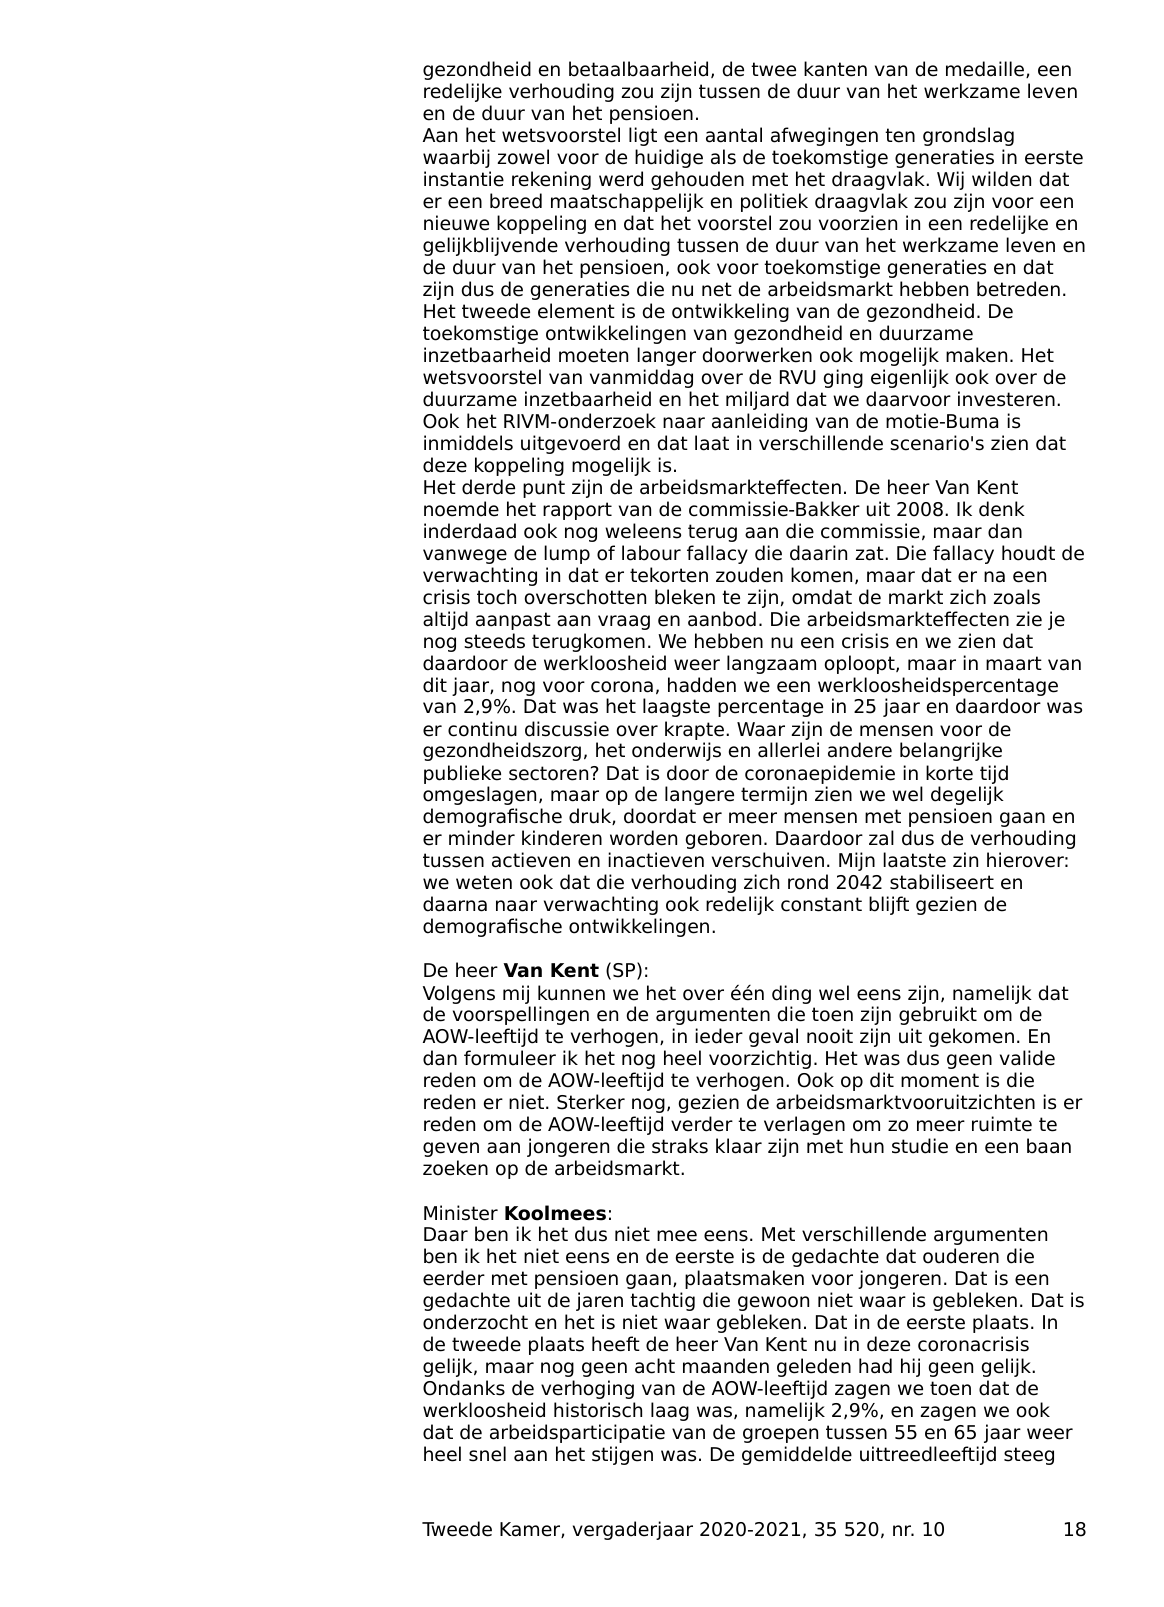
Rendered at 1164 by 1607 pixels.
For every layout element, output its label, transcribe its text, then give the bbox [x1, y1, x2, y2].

text Volgens mij kunnen we het over één ding wel eens zijn, namelijk dat de voorspellingen en de argumenten die toen zijn gebruikt om de AOW-leeftijd te verhogen, in ieder geval nooit zijn uit gekomen. En dan formuleer ik het nog heel voorzichtig. Het was dus geen valide reden om de AOW-leeftijd te verhogen. Ook op dit moment is die reden er niet. Sterker nog, gezien de arbeidsmarktvooruitzichten is er reden om de AOW-leeftijd verder te verlagen om zo meer ruimte te geven aan jongeren die straks klaar zijn met hun studie en een baan zoeken op de arbeidsmarkt. [422, 982, 1087, 1180]
text Minister Koolmees: [422, 1202, 1087, 1224]
text Het tweede element is de ontwikkeling van de gezondheid. De toekomstige ontwikkelingen van gezondheid en duurzame inzetbaarheid moeten langer doorwerken ook mogelijk maken. Het wetsvoorstel van vanmiddag over de RVU ging eigenlijk ook over de duurzame inzetbaarheid en het miljard dat we daarvoor investeren. Ook het RIVM-onderzoek naar aanleiding van de motie-Buma is inmiddels uitgevoerd en dat laat in verschillende scenario's zien dat deze koppeling mogelijk is. [422, 301, 1087, 477]
text gezondheid en betaalbaarheid, de twee kanten van de medaille, een redelijke verhouding zou zijn tussen de duur van het werkzame leven en de duur van het pensioen. [422, 59, 1087, 125]
text De heer Van Kent (SP): [422, 960, 1087, 982]
text Daar ben ik het dus niet mee eens. Met verschillende argumenten ben ik het niet eens en de eerste is de gedachte dat ouderen die eerder met pensioen gaan, plaatsmaken voor jongeren. Dat is een gedachte uit de jaren tachtig die gewoon niet waar is gebleken. Dat is onderzocht en het is niet waar gebleken. Dat in de eerste plaats. In de tweede plaats heeft de heer Van Kent nu in deze coronacrisis gelijk, maar nog geen acht maanden geleden had hij geen gelijk. Ondanks de verhoging van de AOW-leeftijd zagen we toen dat de werkloosheid historisch laag was, namelijk 2,9%, en zagen we ook dat de arbeidsparticipatie van de groepen tussen 55 en 65 jaar weer heel snel aan het stijgen was. De gemiddelde uittreedleeftijd steeg [422, 1224, 1087, 1466]
text Het derde punt zijn de arbeidsmarkteffecten. De heer Van Kent noemde het rapport van de commissie-Bakker uit 2008. Ik denk inderdaad ook nog weleens terug aan die commissie, maar dan vanwege de lump of labour fallacy die daarin zat. Die fallacy houdt de verwachting in dat er tekorten zouden komen, maar dat er na een crisis toch overschotten bleken te zijn, omdat de markt zich zoals altijd aanpast aan vraag en aanbod. Die arbeidsmarkteffecten zie je nog steeds terugkomen. We hebben nu een crisis en we zien dat daardoor de werkloosheid weer langzaam oploopt, maar in maart van dit jaar, nog voor corona, hadden we een werkloosheidspercentage van 2,9%. Dat was het laagste percentage in 25 jaar en daardoor was er continu discussie over krapte. Waar zijn de mensen voor de gezondheidszorg, het onderwijs en allerlei andere belangrijke publieke sectoren? Dat is door de coronaepidemie in korte tijd omgeslagen, maar op de langere termijn zien we wel degelijk demografische druk, doordat er meer mensen met pensioen gaan en er minder kinderen worden geboren. Daardoor zal dus de verhouding tussen actieven en inactieven verschuiven. Mijn laatste zin hierover: we weten ook dat die verhouding zich rond 2042 stabiliseert en daarna naar verwachting ook redelijk constant blijft gezien de demografische ontwikkelingen. [422, 477, 1087, 938]
text Aan het wetsvoorstel ligt een aantal afwegingen ten grondslag waarbij zowel voor de huidige als de toekomstige generaties in eerste instantie rekening werd gehouden met het draagvlak. Wij wilden dat er een breed maatschappelijk en politiek draagvlak zou zijn voor een nieuwe koppeling en dat het voorstel zou voorzien in een redelijke en gelijkblijvende verhouding tussen de duur van het werkzame leven en de duur van het pensioen, ook voor toekomstige generaties en dat zijn dus de generaties die nu net de arbeidsmarkt hebben betreden. [422, 125, 1087, 301]
